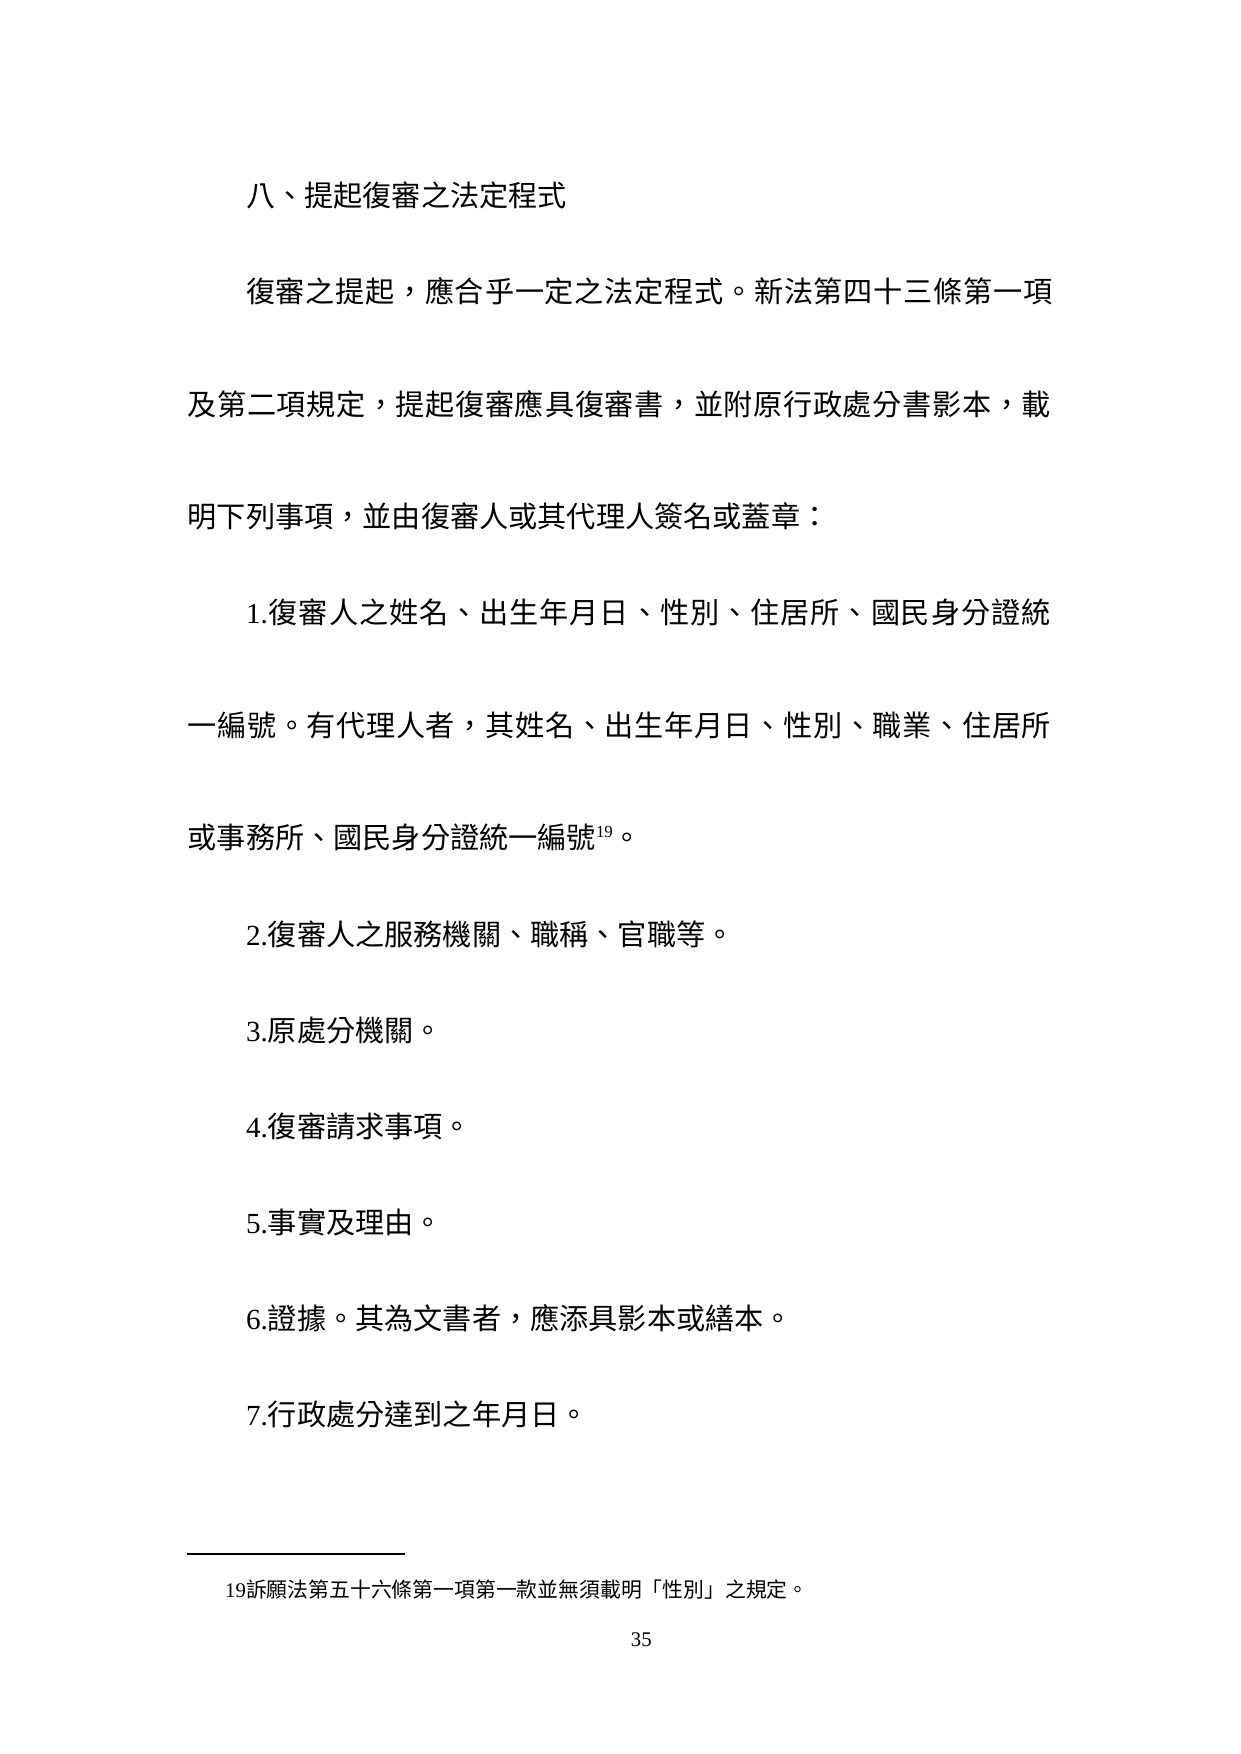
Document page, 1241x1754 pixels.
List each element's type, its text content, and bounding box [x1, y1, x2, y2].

text 7.行政處分達到之年月日。 [187, 1369, 1053, 1444]
text 訴願法第五十六條第一項第一款並無須載明「性別」之規定。 [187, 1566, 1053, 1604]
text 2.復審人之服務機關、職稱、官職等。 [187, 888, 1053, 963]
text 1.復審人之姓名、出生年月日、性別、住居所、國民身分證統一編號。有代理人者，其姓名、出生年月日、性別、職業、住居所或事務所、國民身分證統一編號。 [187, 567, 1053, 867]
text 4.復審請求事項。 [187, 1081, 1053, 1156]
text 5.事實及理由。 [187, 1177, 1053, 1252]
text 6.證據。其為文書者，應添具影本或繕本。 [187, 1273, 1053, 1348]
text 八、提起復審之法定程式 [187, 150, 1053, 225]
text 3.原處分機關。 [187, 984, 1053, 1059]
text 復審之提起，應合乎一定之法定程式。新法第四十三條第一項及第二項規定，提起復審應具復審書，並附原行政處分書影本，載明下列事項，並由復審人或其代理人簽名或蓋章： [187, 246, 1053, 546]
